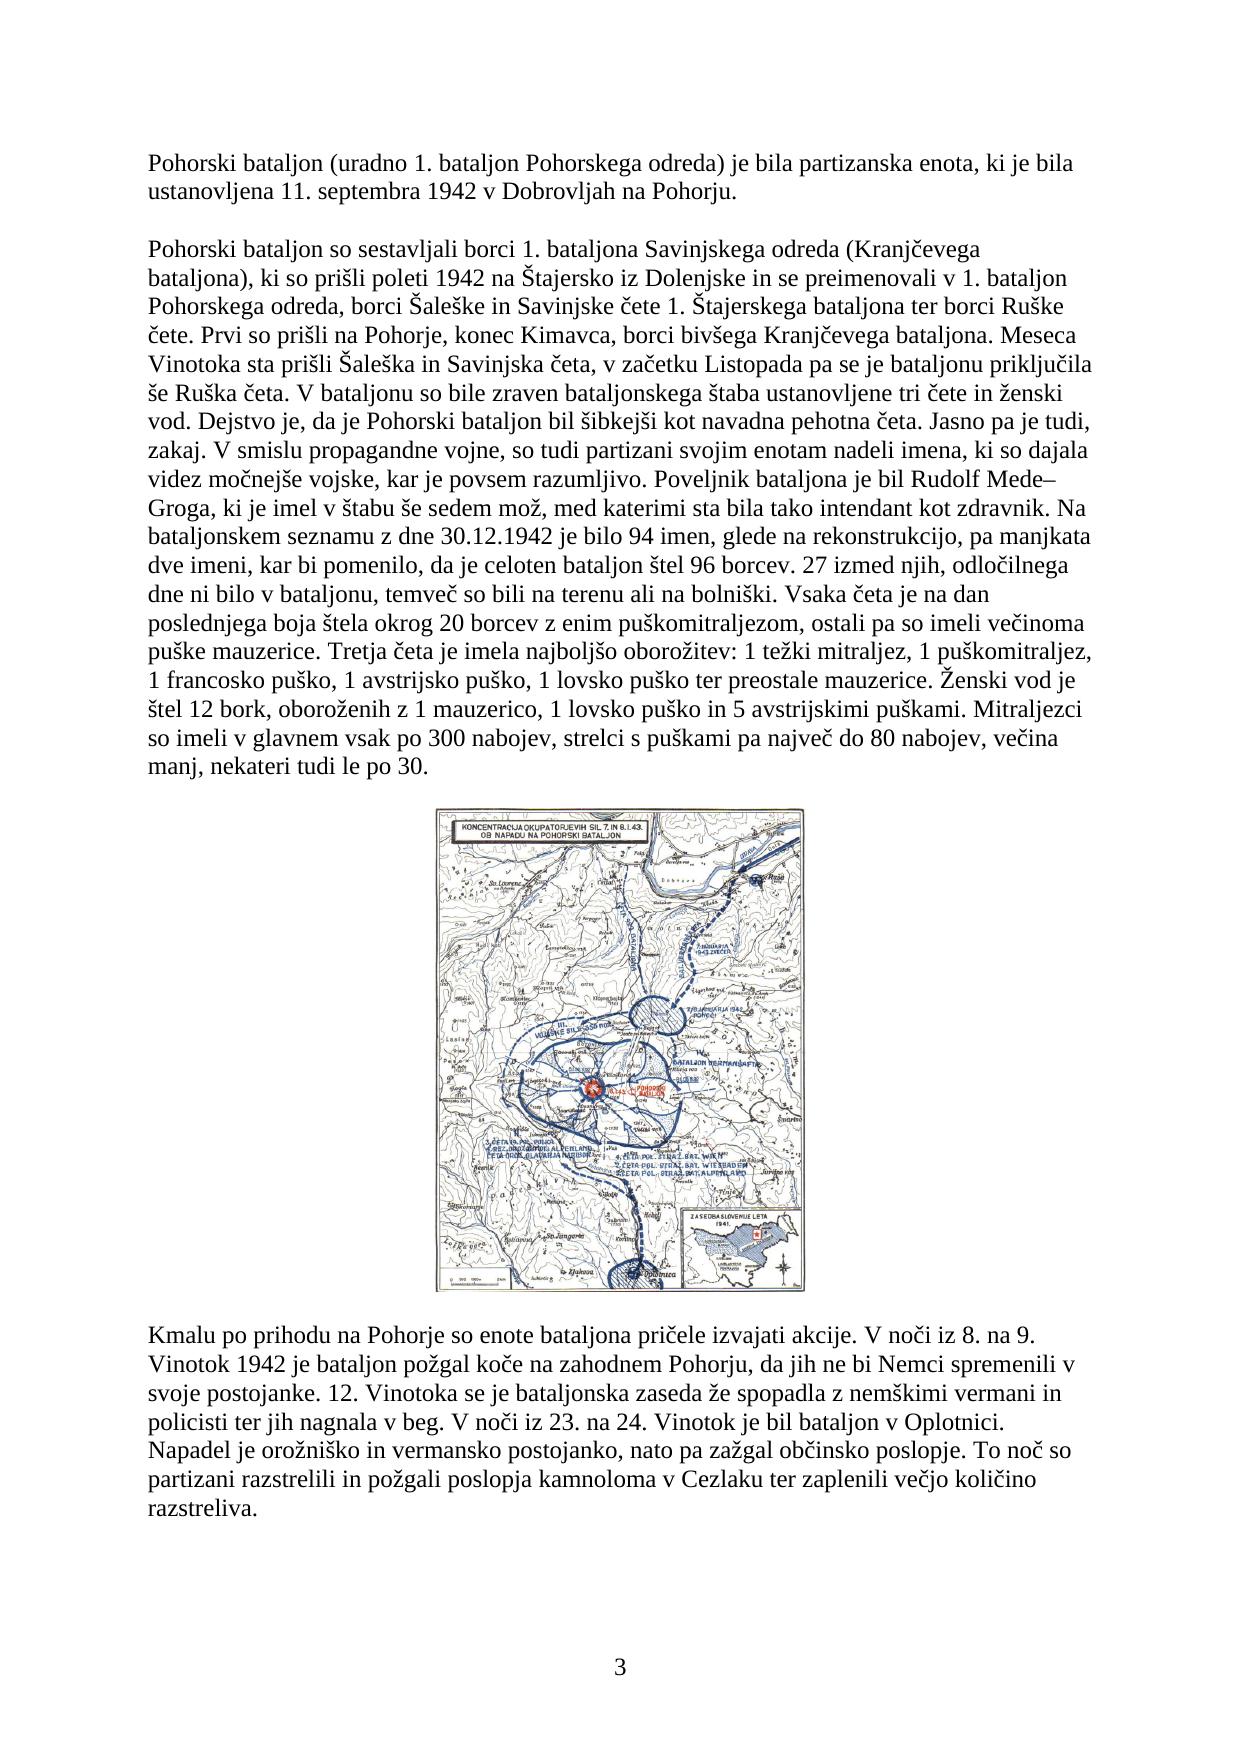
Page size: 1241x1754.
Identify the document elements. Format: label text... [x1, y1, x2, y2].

text Pohorski bataljon so sestavljali borci 1. bataljona Savinjskega odreda (Kranjčevega bataljona), ki so prišli poleti 1942 na Štajersko iz Dolenjske in se preimenovali v 1. bataljon Pohorskega odreda, borci Šaleške in Savinjske čete 1. Štajerskega bataljona ter borci Ruške čete. Prvi so prišli na Pohorje, konec Kimavca, borci bivšega Kranjčevega bataljona. Meseca Vinotoka sta prišli Šaleška in Savinjska četa, v začetku Listopada pa se je bataljonu priključila še Ruška četa. V bataljonu so bile zraven bataljonskega štaba ustanovljene tri čete in ženski vod. Dejstvo je, da je Pohorski bataljon bil šibkejši kot navadna pehotna četa. Jasno pa je tudi, zakaj. V smislu propagandne vojne, so tudi partizani svojim enotam nadeli imena, ki so dajala videz močnejše vojske, kar je povsem razumljivo. Poveljnik bataljona je bil Rudolf Mede–Groga, ki je imel v štabu še sedem mož, med katerimi sta bila tako intendant kot zdravnik. Na bataljonskem seznamu z dne 30.12.1942 je bilo 94 imen, glede na rekonstrukcijo, pa manjkata dve imeni, kar bi pomenilo, da je celoten bataljon štel 96 borcev. 27 izmed njih, odločilnega dne ni bilo v bataljonu, temveč so bili na terenu ali na bolniški. Vsaka četa je na dan poslednjega boja štela okrog 20 borcev z enim puškomitraljezom, ostali pa so imeli večinoma puške mauzerice. Tretja četa je imela najboljšo oborožitev: 1 težki mitraljez, 1 puškomitraljez, 1 francosko puško, 1 avstrijsko puško, 1 lovsko puško ter preostale mauzerice. Ženski vod je štel 12 bork, oboroženih z 1 mauzerico, 1 lovsko puško in 5 avstrijskimi puškami. Mitraljezci so imeli v glavnem vsak po 300 nabojev, strelci s puškami pa največ do 80 nabojev, večina manj, nekateri tudi le po 30. [148, 234, 1093, 780]
picture [434, 808, 806, 1292]
text Pohorski bataljon (uradno 1. bataljon Pohorskega odreda) je bila partizanska enota, ki je bila ustanovljena 11. septembra 1942 v Dobrovljah na Pohorju. [148, 148, 1093, 205]
text Kmalu po prihodu na Pohorje so enote bataljona pričele izvajati akcije. V noči iz 8. na 9. Vinotok 1942 je bataljon požgal koče na zahodnem Pohorju, da jih ne bi Nemci spremenili v svoje postojanke. 12. Vinotoka se je bataljonska zaseda že spopadla z nemškimi vermani in policisti ter jih nagnala v beg. V noči iz 23. na 24. Vinotok je bil bataljon v Oplotnici. Napadel je orožniško in vermansko postojanko, nato pa zažgal občinsko poslopje. To noč so partizani razstrelili in požgali poslopja kamnoloma v Cezlaku ter zaplenili večjo količino razstreliva. [148, 1321, 1093, 1522]
